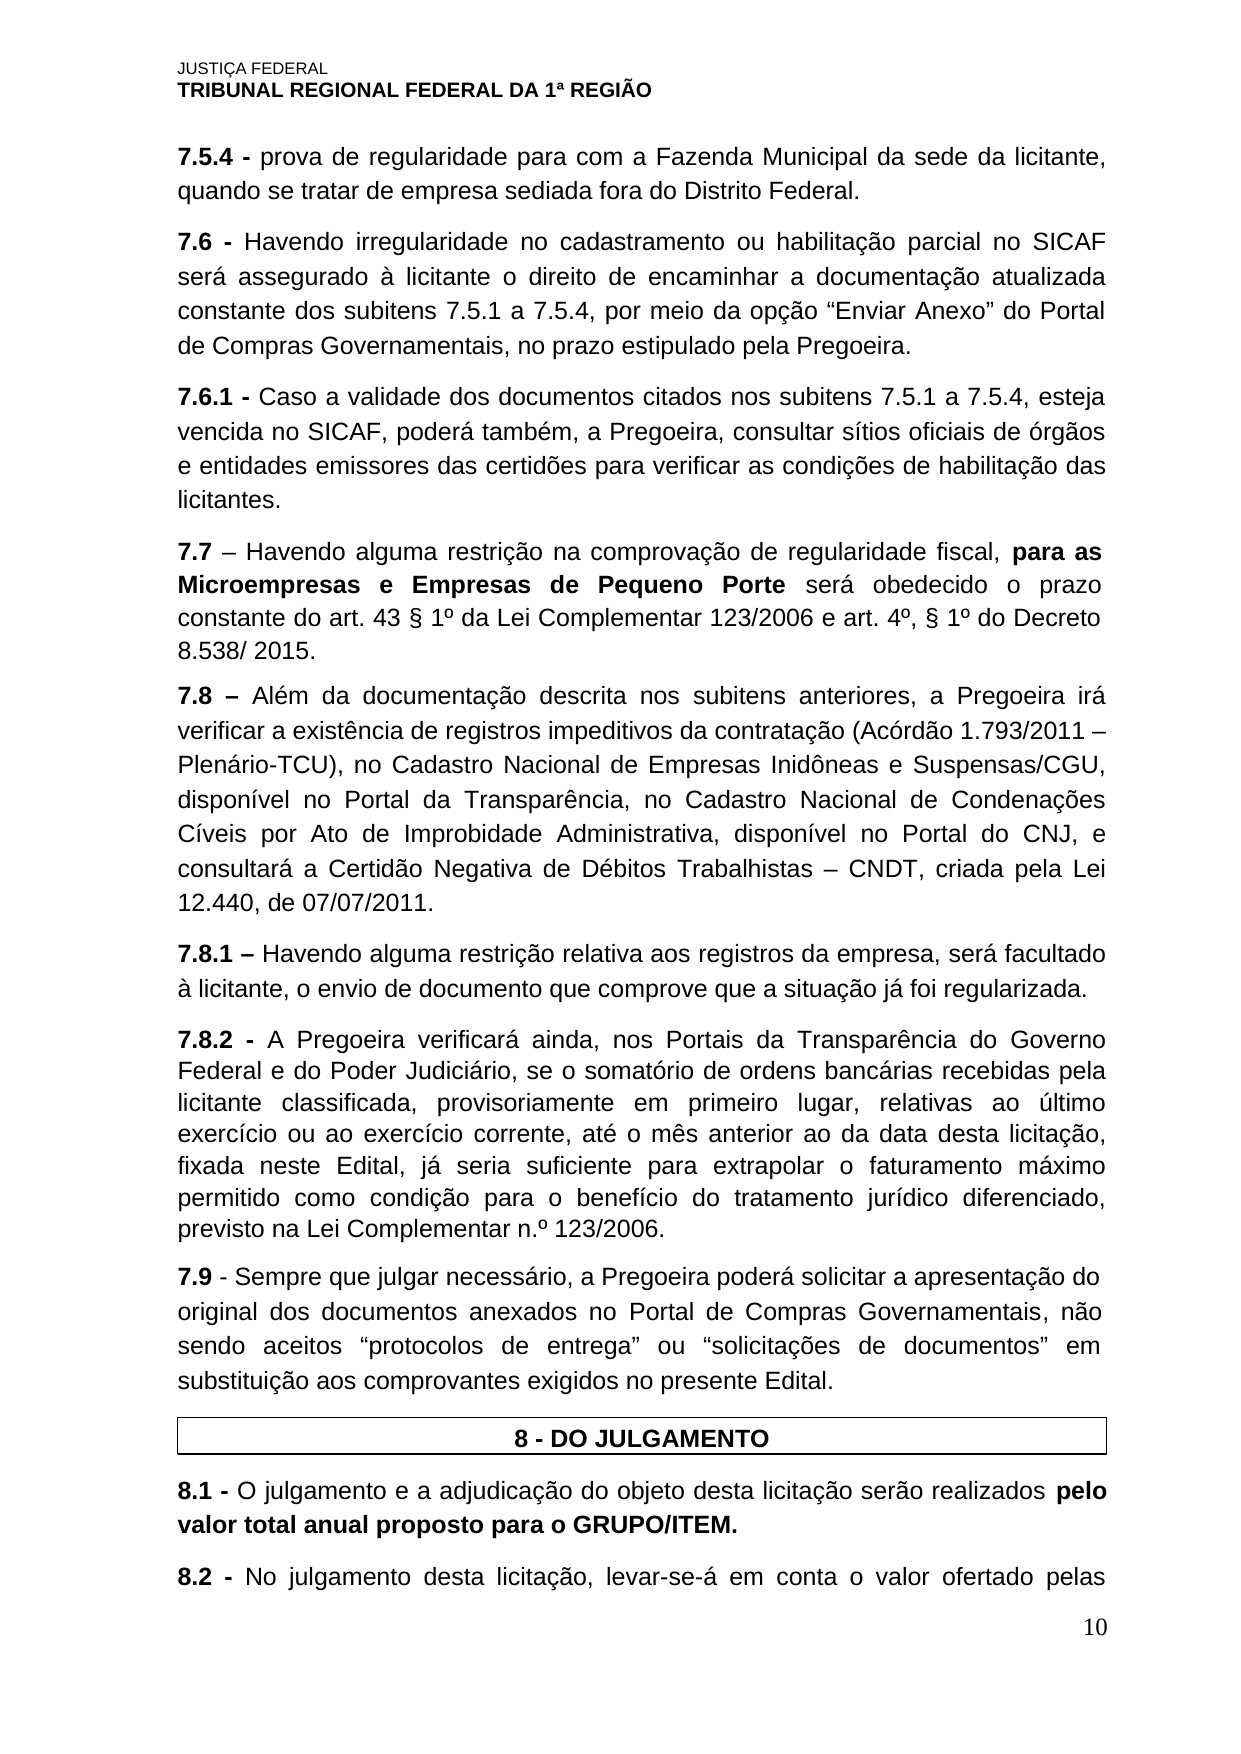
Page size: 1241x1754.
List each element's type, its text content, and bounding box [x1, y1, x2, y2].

text 8.1 - O julgamento e a adjudicação do objeto desta licitação serão realizados pelo valor total anual proposto para o GRUPO/ITEM. [177, 1476, 1107, 1539]
text 7.6.1 - Caso a validade dos documentos citados nos subitens 7.5.1 a 7.5.4, esteja vencida no SICAF, poderá também, a Pregoeira, consultar sítios oficiais de órgãos e entidades emissores das certidões para verificar as condições de habilitação das licitantes. [177, 382, 1107, 514]
list 7.5.4 - prova de regularidade para com a Fazenda Municipal da sede da licitante, quando se tratar de empresa sediada fora do Distrito Federal. [177, 142, 1107, 205]
list 7.8 – Além da documentação descrita nos subitens anteriores, a Pregoeira irá verificar a existência de registros impeditivos da contratação (Acórdão 1.793/2011 – Plenário-TCU), no Cadastro Nacional de Empresas Inidôneas e Suspensas/CGU, disponível no Portal da Transparência, no Cadastro Nacional de Condenações Cíveis por Ato de Improbidade Administrativa, disponível no Portal do CNJ, e consultará a Certidão Negativa de Débitos Trabalhistas – CNDT, criada pela Lei 12.440, de 07/07/2011. [177, 681, 308, 917]
text 7.8.2 - A Pregoeira verificará ainda, nos Portais da Transparência do Governo Federal e do Poder Judiciário, se o somatório de ordens bancárias recebidas pela licitante classificada, provisoriamente em primeiro lugar, relativas ao último exercício ou ao exercício corrente, até o mês anterior ao da data desta licitação, fixada neste Edital, já seria suficiente para extrapolar o faturamento máximo permitido como condição para o benefício do tratamento jurídico diferenciado, previsto na Lei Complementar n.º 123/2006. [177, 1025, 308, 1243]
text 7.6 - Havendo irregularidade no cadastramento ou habilitação parcial no SICAF será assegurado à licitante o direito de encaminhar a documentação atualizada constante dos subitens 7.5.1 a 7.5.4, por meio da opção “Enviar Anexo” do Portal de Compras Governamentais, no prazo estipulado pela Pregoeira. [177, 227, 1107, 359]
text 7.8.1 – Havendo alguma restrição relativa aos registros da empresa, será facultado à licitante, o envio de documento que comprove que a situação já foi regularizada. [177, 939, 308, 1002]
text 7.9 - Sempre que julgar necessário, a Pregoeira poderá solicitar a apresentação do original dos documentos anexados no Portal de Compras Governamentais, não sendo aceitos “protocolos de entrega” ou “solicitações de documentos” em substituição aos comprovantes exigidos no presente Edital. [177, 1262, 1102, 1394]
text 8.2 - No julgamento desta licitação, levar-se-á em conta o valor ofertado pelas [177, 1562, 1107, 1590]
text 7.8.2 - A Pregoeira verificará ainda, nos Portais da Transparência do Governo Federal e do Poder Judiciário, se o somatório de ordens bancárias recebidas pela licitante classificada, provisoriamente em primeiro lugar, relativas ao último exercício ou ao exercício corrente, até o mês anterior ao da data desta licitação, fixada neste Edital, já seria suficiente para extrapolar o faturamento máximo permitido como condição para o benefício do tratamento jurídico diferenciado, previsto na Lei Complementar n.º 123/2006. [985, 1025, 1107, 1243]
text 8 - DO JULGAMENTO [178, 1418, 1106, 1453]
text 7.7 – Havendo alguma restrição na comprovação de regularidade fiscal, para as Microempresas e Empresas de Pequeno Porte será obedecido o prazo constante do art. 43 § 1º da Lei Complementar 123/2006 e art. 4º, § 1º do Decreto 8.538/ 2015. [177, 537, 1102, 664]
text 7.8.1 – Havendo alguma restrição relativa aos registros da empresa, será facultado à licitante, o envio de documento que comprove que a situação já foi regularizada. [985, 939, 1107, 1002]
list 7.8 – Além da documentação descrita nos subitens anteriores, a Pregoeira irá verificar a existência de registros impeditivos da contratação (Acórdão 1.793/2011 – Plenário-TCU), no Cadastro Nacional de Empresas Inidôneas e Suspensas/CGU, disponível no Portal da Transparência, no Cadastro Nacional de Condenações Cíveis por Ato de Improbidade Administrativa, disponível no Portal do CNJ, e consultará a Certidão Negativa de Débitos Trabalhistas – CNDT, criada pela Lei 12.440, de 07/07/2011. [985, 681, 1107, 917]
